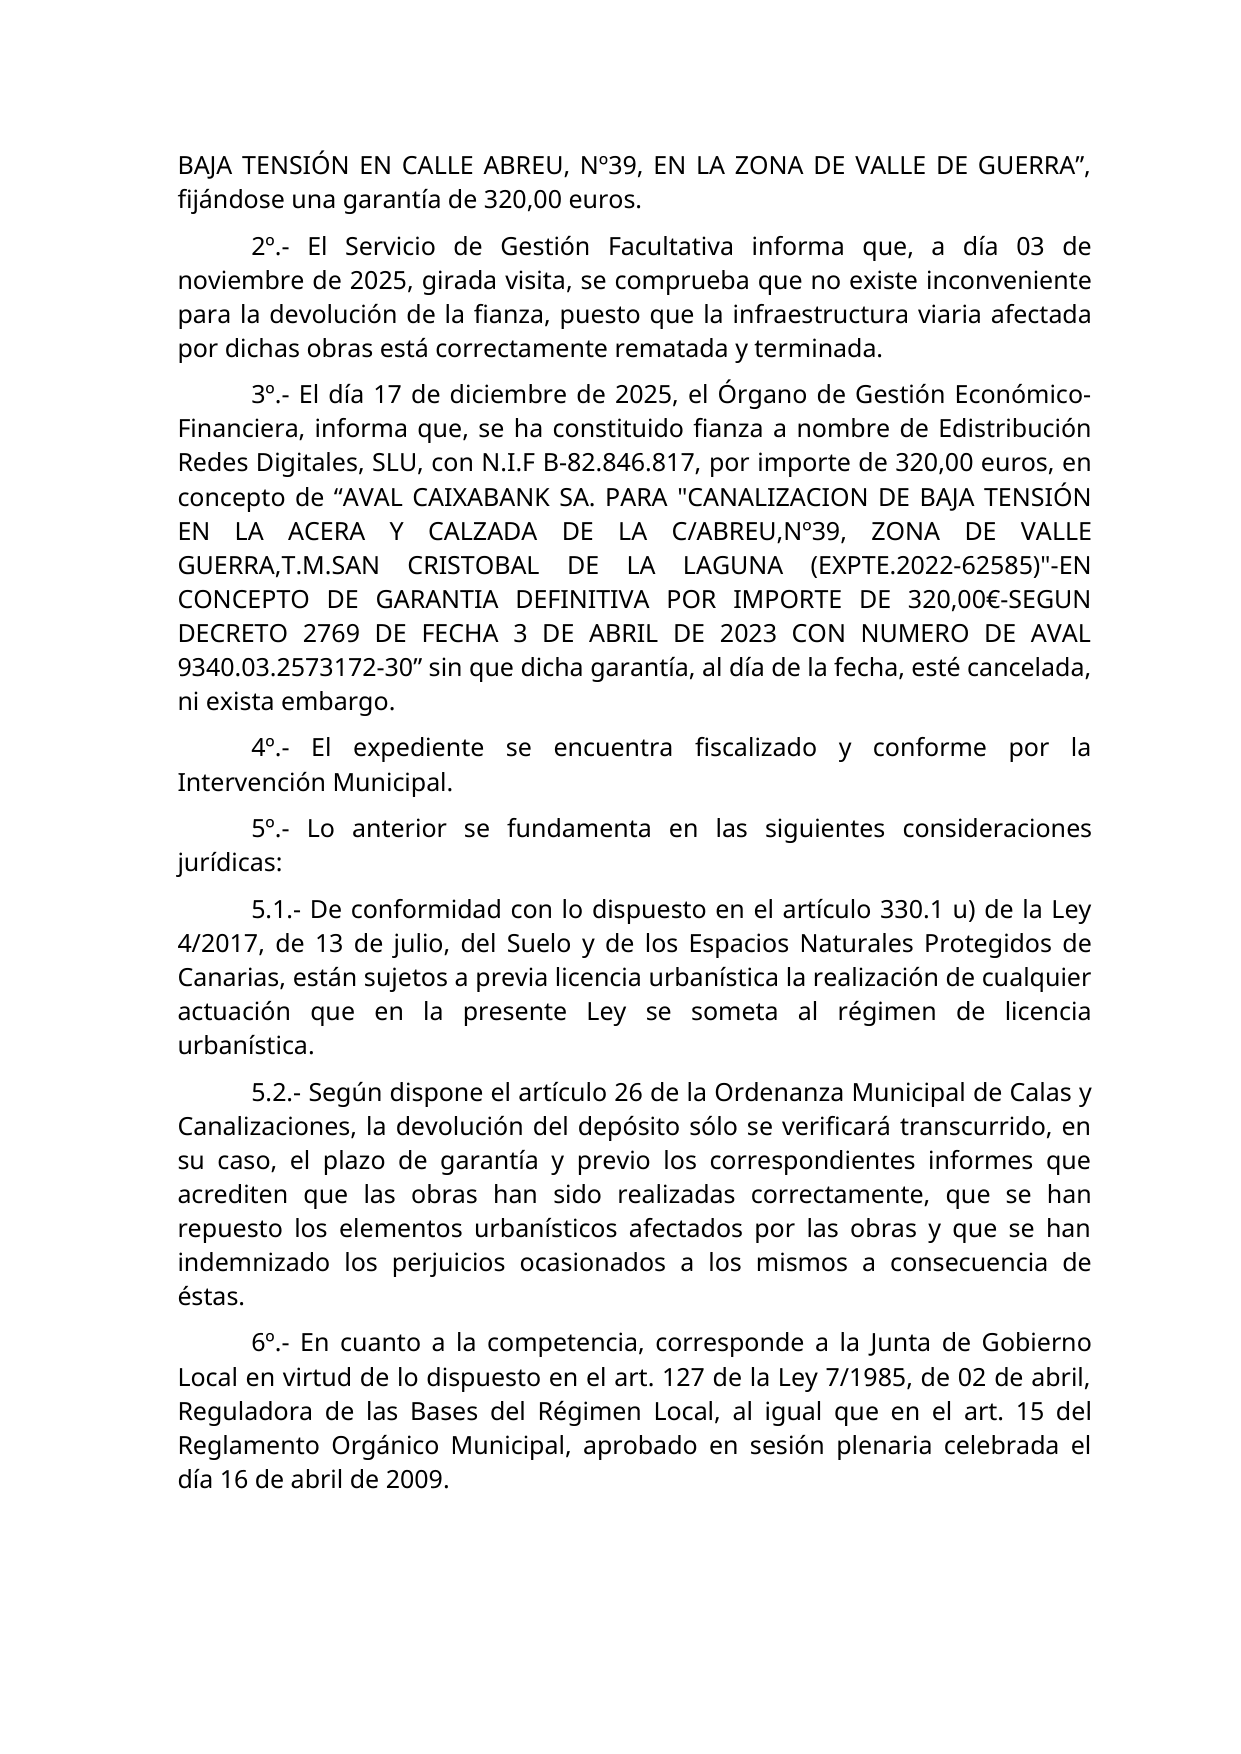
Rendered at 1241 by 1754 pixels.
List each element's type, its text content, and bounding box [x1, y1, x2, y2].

text 3º.- El día 17 de diciembre de 2025, el Órgano de Gestión Económico-Financiera, informa que, se ha constituido fianza a nombre de Edistribución Redes Digitales, SLU, con N.I.F B-82.846.817, por importe de 320,00 euros, en concepto de “AVAL CAIXABANK SA. PARA "CANALIZACION DE BAJA TENSIÓN EN LA ACERA Y CALZADA DE LA C/ABREU,Nº39, ZONA DE VALLE GUERRA,T.M.SAN CRISTOBAL DE LA LAGUNA (EXPTE.2022-62585)"-EN CONCEPTO DE GARANTIA DEFINITIVA POR IMPORTE DE 320,00€-SEGUN DECRETO 2769 DE FECHA 3 DE ABRIL DE 2023 CON NUMERO DE AVAL 9340.03.2573172-30” sin que dicha garantía, al día de la fecha, esté cancelada, ni exista embargo. [177, 377, 1093, 718]
text BAJA TENSIÓN EN CALLE ABREU, Nº39, EN LA ZONA DE VALLE DE GUERRA”, fijándose una garantía de 320,00 euros. [177, 148, 1093, 216]
text 4º.- El expediente se encuentra fiscalizado y conforme por la Intervención Municipal. [177, 730, 1093, 798]
text 2º.- El Servicio de Gestión Facultativa informa que, a día 03 de noviembre de 2025, girada visita, se comprueba que no existe inconveniente para la devolución de la fianza, puesto que la infraestructura viaria afectada por dichas obras está correctamente rematada y terminada. [177, 228, 1093, 364]
text 5º.- Lo anterior se fundamenta en las siguientes consideraciones jurídicas: [177, 811, 1093, 879]
text 5.2.- Según dispone el artículo 26 de la Ordenanza Municipal de Calas y Canalizaciones, la devolución del depósito sólo se verificará transcurrido, en su caso, el plazo de garantía y previo los correspondientes informes que acrediten que las obras han sido realizadas correctamente, que se han repuesto los elementos urbanísticos afectados por las obras y que se han indemnizado los perjuicios ocasionados a los mismos a consecuencia de éstas. [177, 1074, 1093, 1313]
text 6º.- En cuanto a la competencia, corresponde a la Junta de Gobierno Local en virtud de lo dispuesto en el art. 127 de la Ley 7/1985, de 02 de abril, Reguladora de las Bases del Régimen Local, al igual que en el art. 15 del Reglamento Orgánico Municipal, aprobado en sesión plenaria celebrada el día 16 de abril de 2009. [177, 1325, 1093, 1495]
text 5.1.- De conformidad con lo dispuesto en el artículo 330.1 u) de la Ley 4/2017, de 13 de julio, del Suelo y de los Espacios Naturales Protegidos de Canarias, están sujetos a previa licencia urbanística la realización de cualquier actuación que en la presente Ley se someta al régimen de licencia urbanística. [177, 891, 1093, 1062]
